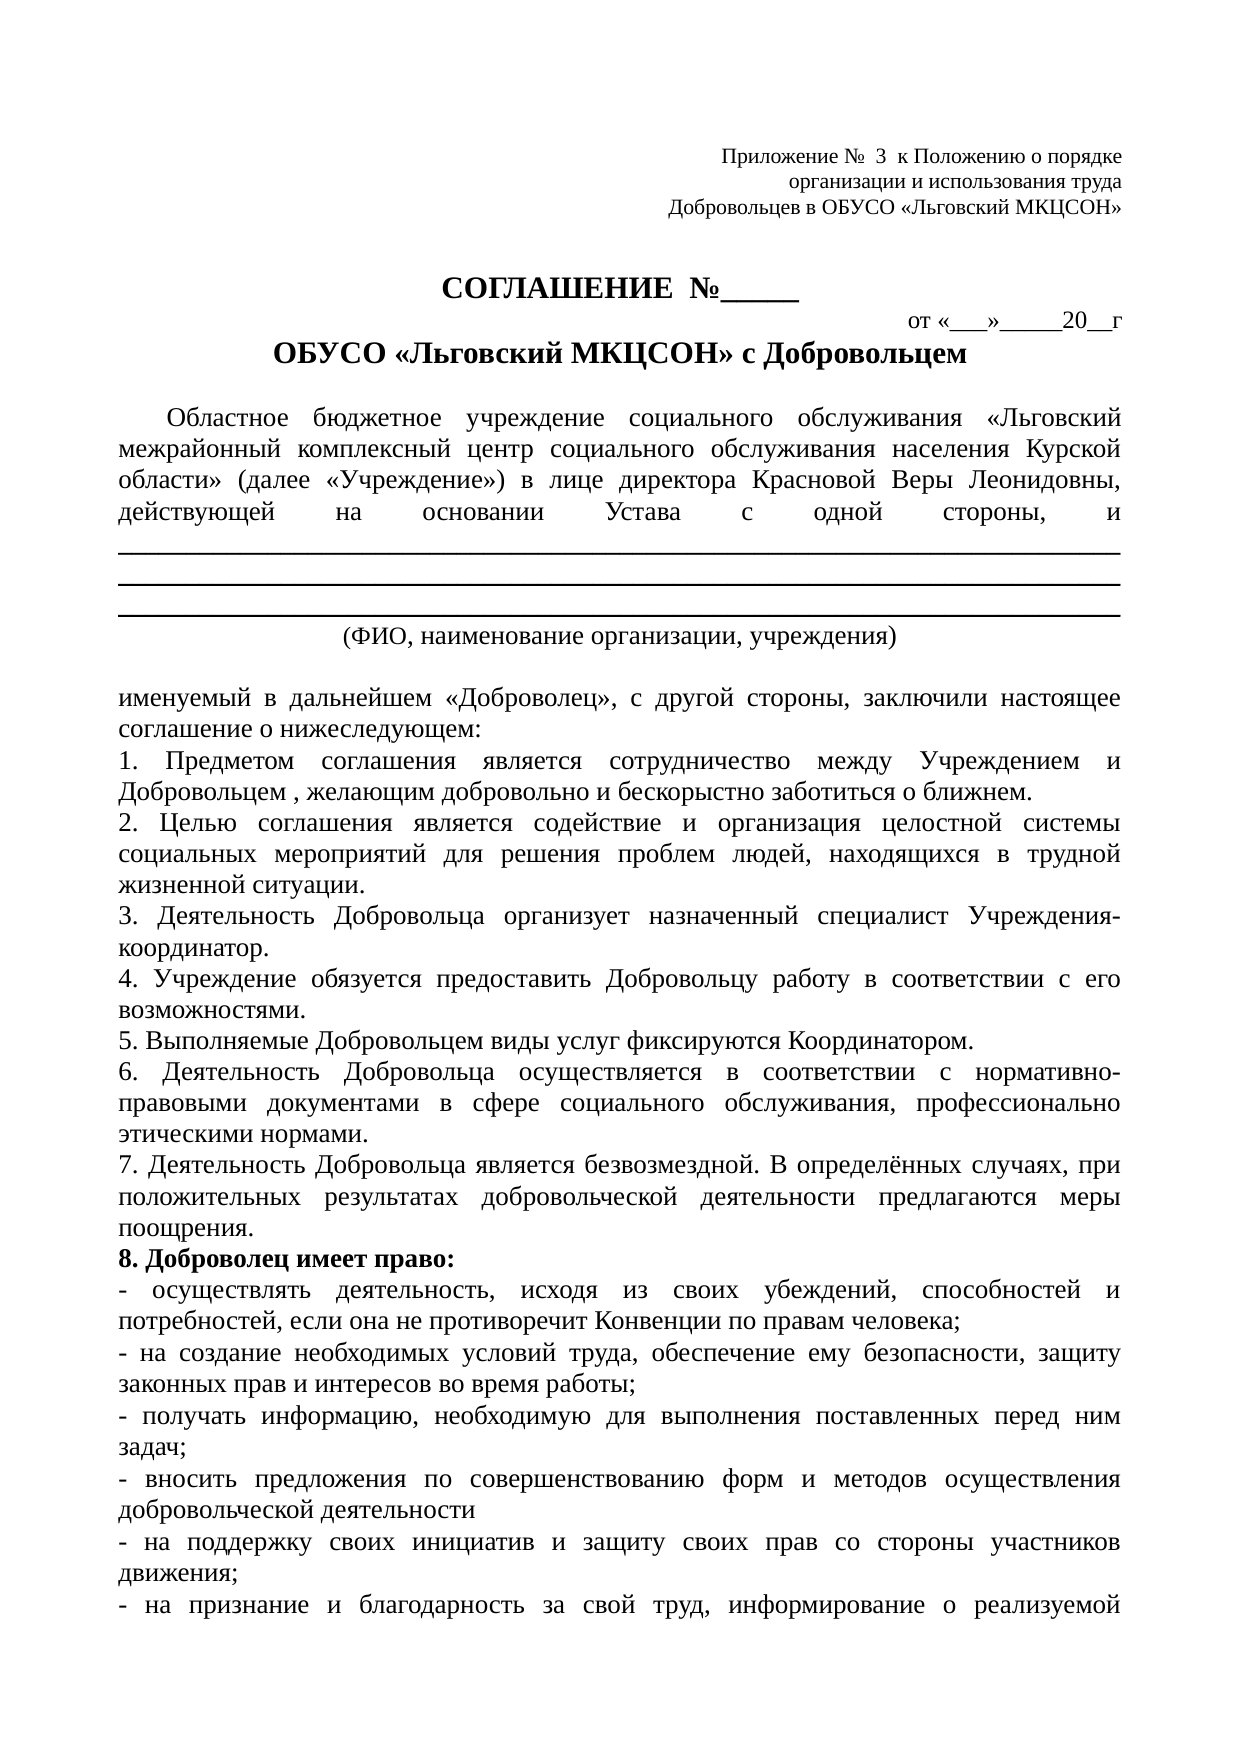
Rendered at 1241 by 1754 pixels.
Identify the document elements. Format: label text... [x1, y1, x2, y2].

text - на создание необходимых условий труда, обеспечение ему безопасности, защиту законных прав и интересов во время работы; [118, 1336, 1122, 1398]
text организации и использования труда [118, 168, 1122, 194]
text 3. Деятельность Добровольца организует назначенный специалист Учреждения- координатор. [118, 899, 1122, 962]
text 1. Предметом соглашения является сотрудничество между Учреждением и Добровольцем , желающим добровольно и бескорыстно заботиться о ближнем. [118, 744, 1122, 806]
text 2. Целью соглашения является содействие и организация целостной системы социальных мероприятий для решения проблем людей, находящихся в трудной жизненной ситуации. [118, 806, 1122, 899]
text 7. Деятельность Добровольца является безвозмездной. В определённых случаях, при положительных результатах добровольческой деятельности предлагаются меры поощрения. [118, 1149, 1122, 1242]
text - на поддержку своих инициатив и защиту своих прав со стороны участников движения; [118, 1525, 1122, 1587]
text (ФИО, наименование организации, учреждения) [118, 619, 1122, 650]
text - получать информацию, необходимую для выполнения поставленных перед ним задач; [118, 1399, 1122, 1461]
text именуемый в дальнейшем «Доброволец», с другой стороны, заключили настоящее соглашение о нижеследующем: [118, 681, 1122, 744]
text 5. Выполняемые Добровольцем виды услуг фиксируются Координатором. [118, 1024, 1122, 1055]
text Приложение № 3 к Положению о порядке [118, 118, 1122, 168]
text СОГЛАШЕНИЕ №_____ [118, 269, 1122, 305]
text __________________________________________________________________________ [118, 588, 1122, 619]
text 4. Учреждение обязуется предоставить Добровольцу работу в соответствии с его возможностями. [118, 962, 1122, 1024]
text 8. Доброволец имеет право: [118, 1242, 1122, 1273]
text Областное бюджетное учреждение социального обслуживания «Льговский межрайонный комплексный центр социального обслуживания населения Курской области» (далее «Учреждение») в лице директора Красновой Веры Леонидовны, действующей на основании Устава с одной стороны, и __________________________________________________________________________ [118, 401, 1122, 557]
text - на признание и благодарность за свой труд, информирование о реализуемой [118, 1588, 1122, 1619]
text - вносить предложения по совершенствованию форм и методов осуществления добровольческой деятельности [118, 1462, 1122, 1524]
text Добровольцев в ОБУСО «Льговский МКЦСОН» [118, 194, 1122, 219]
text ОБУСО «Льговский МКЦСОН» с Добровольцем [118, 334, 1122, 370]
text - осуществлять деятельность, исходя из своих убеждений, способностей и потребностей, если она не противоречит Конвенции по правам человека; [118, 1273, 1122, 1336]
text 6. Деятельность Добровольца осуществляется в соответствии с нормативно- правовыми документами в сфере социального обслуживания, профессионально этическими нормами. [118, 1055, 1122, 1149]
text от «___»_____20__г [118, 305, 1122, 334]
text __________________________________________________________________________ [118, 557, 1122, 588]
